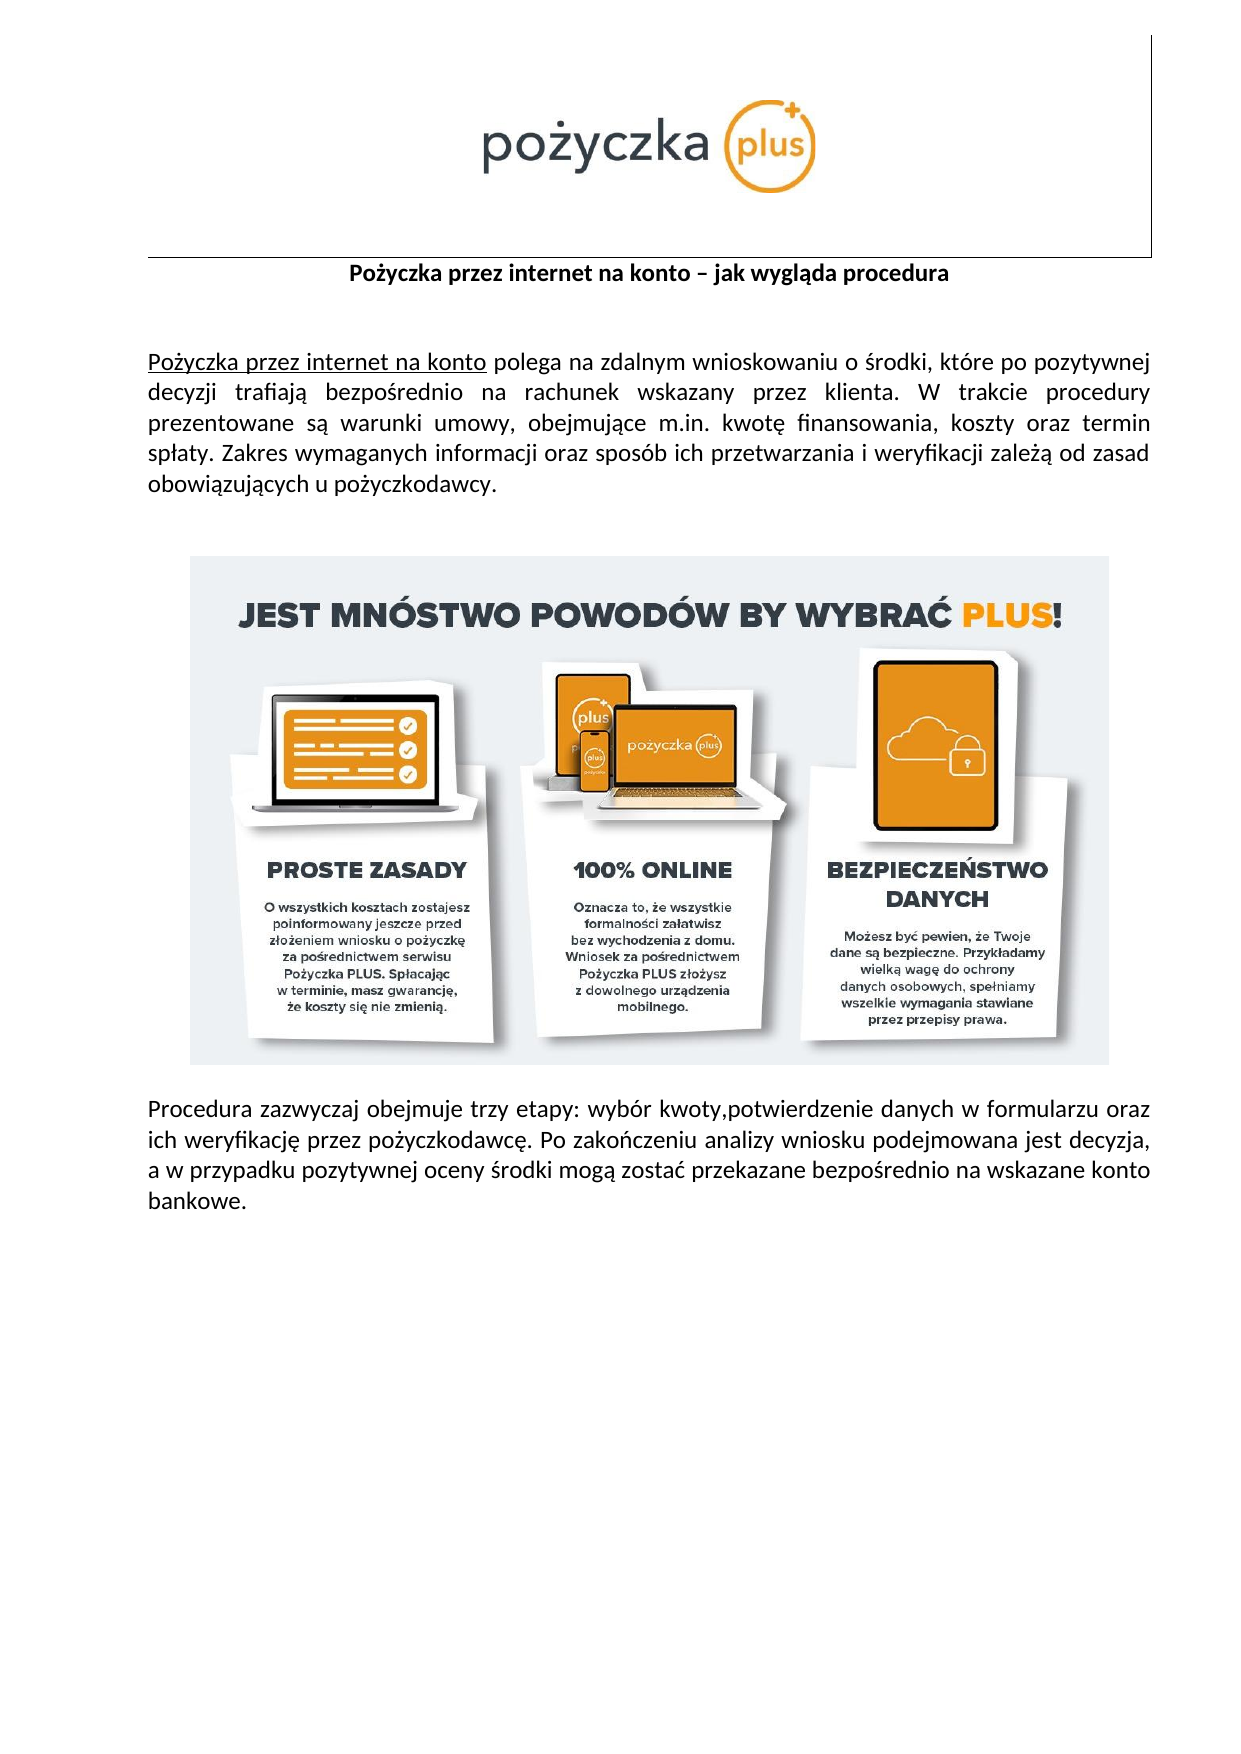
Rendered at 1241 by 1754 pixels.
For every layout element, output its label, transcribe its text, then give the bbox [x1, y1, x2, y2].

text Procedura zazwyczaj obejmuje trzy etapy: wybór kwoty,potwierdzenie danych w formularzu oraz ich weryfikację przez pożyczkodawcę. Po zakończeniu analizy wniosku podejmowana jest decyzja, a w przypadku pozytywnej oceny środki mogą zostać przekazane bezpośrednio na wskazane konto bankowe. [148, 1093, 1152, 1216]
text Pożyczka przez internet na konto – jak wygląda procedura [148, 257, 1152, 287]
text Pożyczka przez internet na konto polega na zdalnym wnioskowaniu o środki, które po pozytywnej decyzji trafiają bezpośrednio na rachunek wskazany przez klienta. W trakcie procedury prezentowane są warunki umowy, obejmujące m.in. kwotę finansowania, koszty oraz termin spłaty. Zakres wymaganych informacji oraz sposób ich przetwarzania i weryfikacji zależą od zasad obowiązujących u pożyczkodawcy. [148, 346, 1152, 498]
